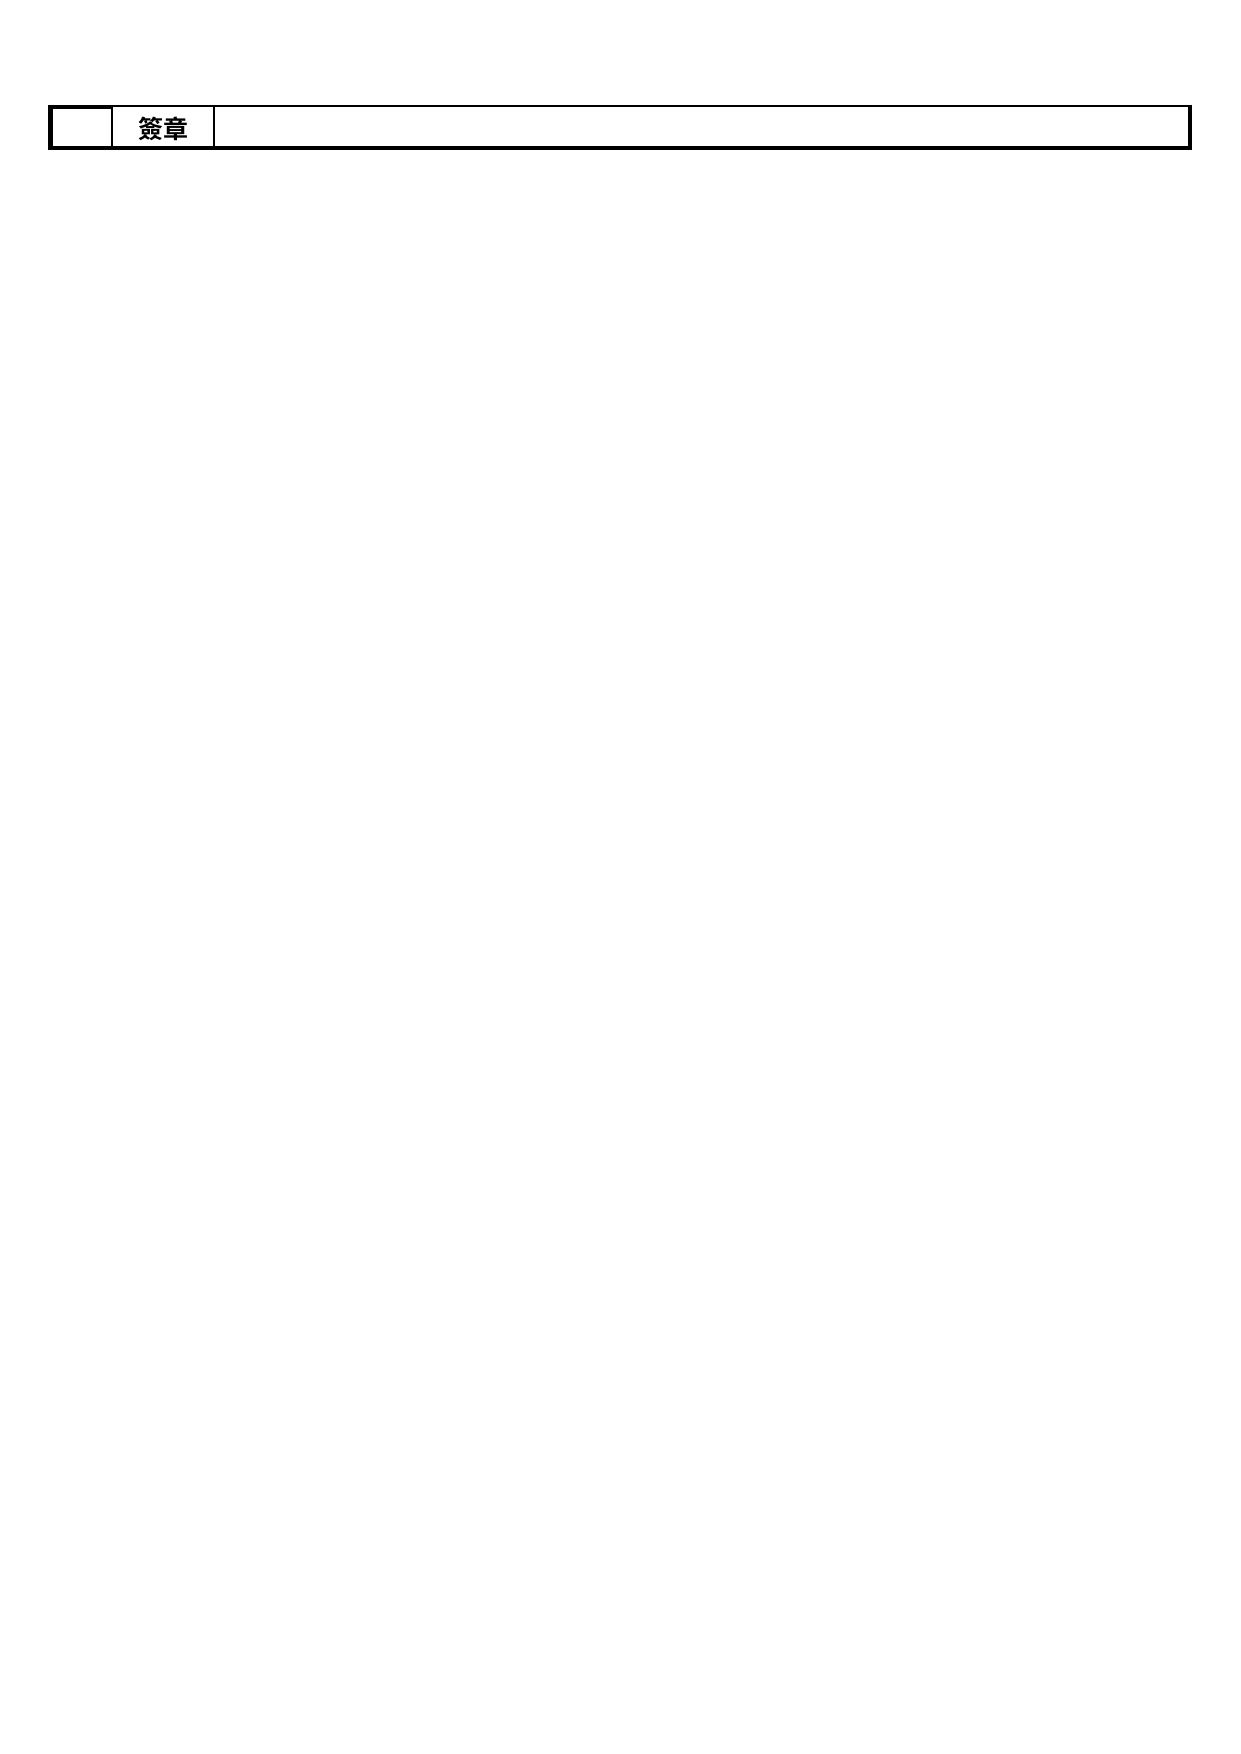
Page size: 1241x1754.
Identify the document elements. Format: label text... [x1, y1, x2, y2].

table_cell 簽章 [113, 107, 213, 146]
table_cell [215, 107, 1188, 146]
table_cell [53, 109, 111, 146]
